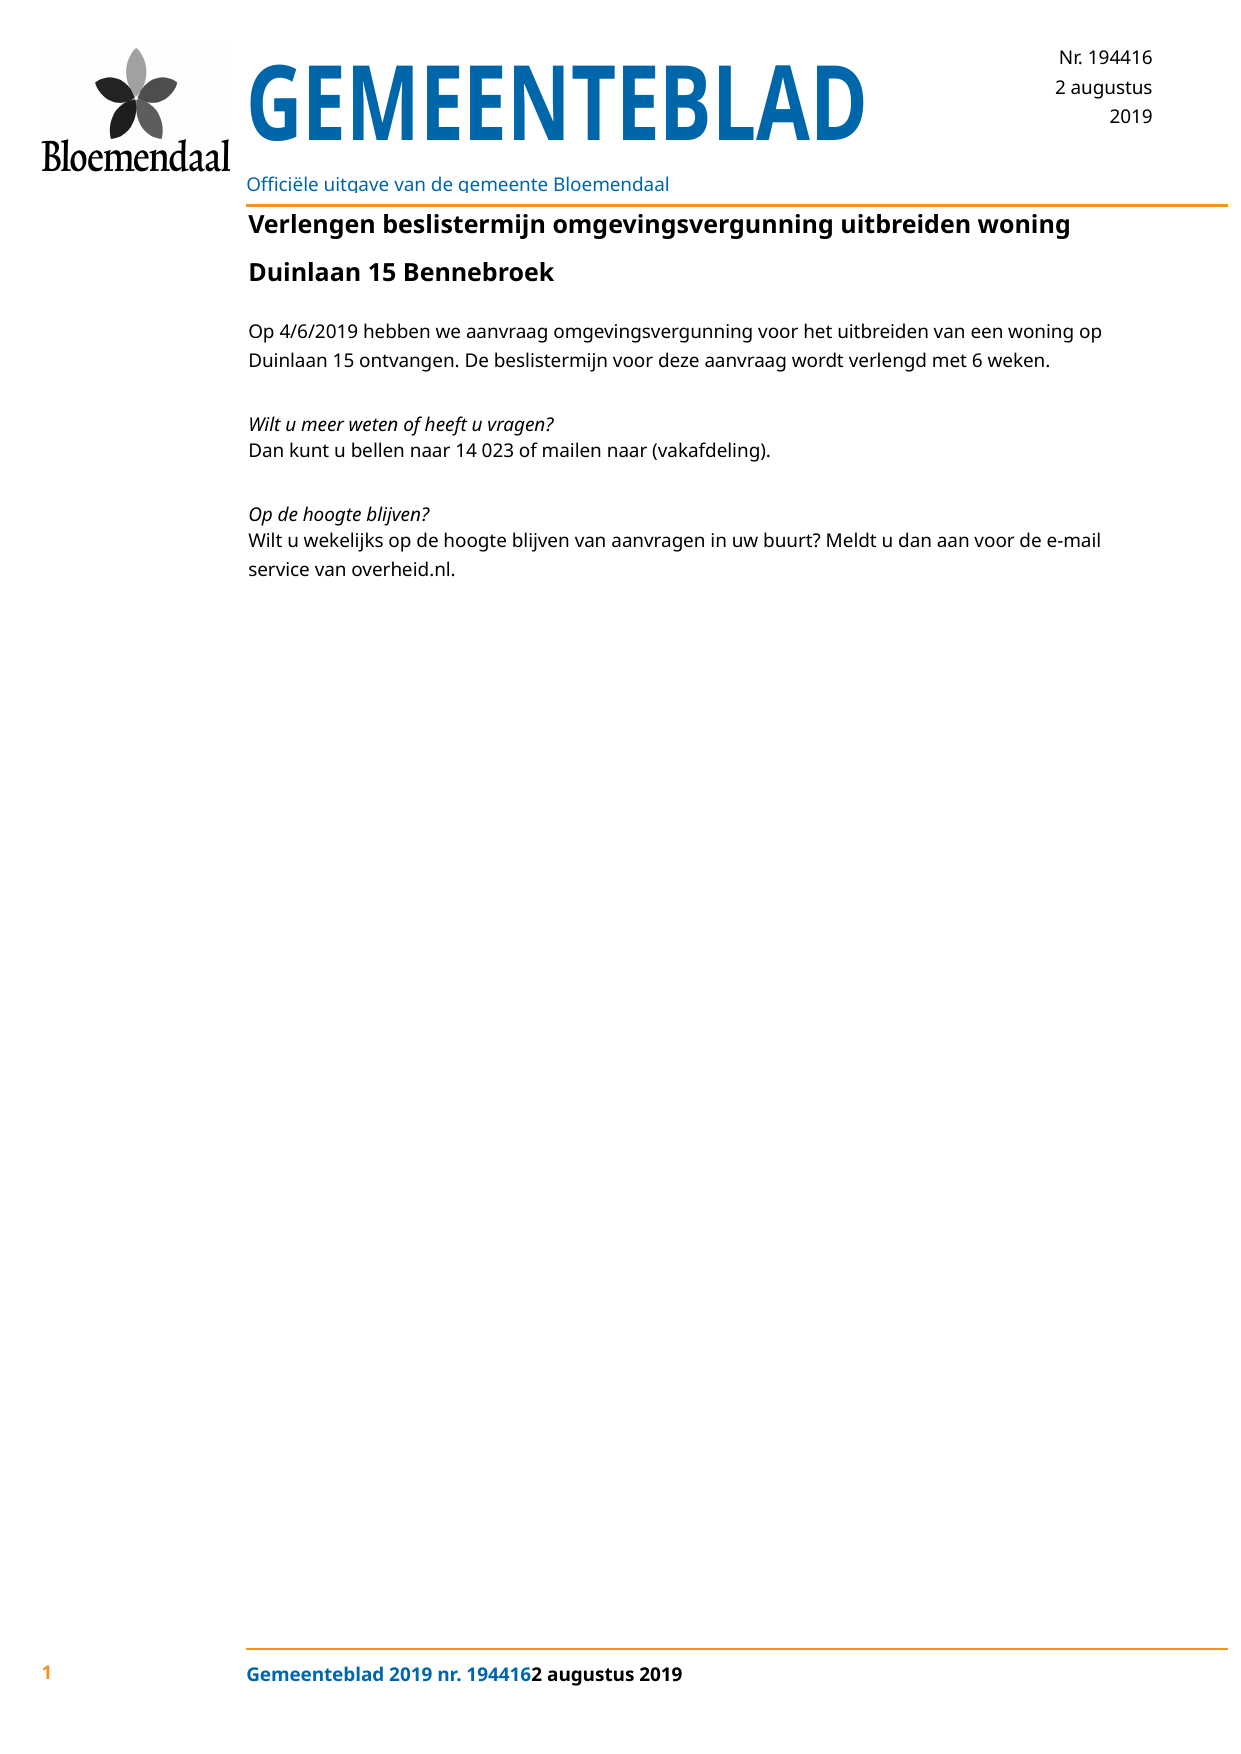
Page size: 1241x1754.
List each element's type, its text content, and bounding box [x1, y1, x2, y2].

text Dan kunt u bellen naar 14 023 of mailen naar (vakafdeling). [248, 437, 1152, 463]
text Verlengen beslistermijn omgevingsvergunning uitbreiden woning Duinlaan 15 Bennebroek [248, 207, 1152, 288]
text Wilt u meer weten of heeft u vragen? [248, 411, 1152, 437]
text Wilt u wekelijks op de hoogte blijven van aanvragen in uw buurt? Meldt u dan aan voor de e-mail service van overheid.nl. [248, 527, 1152, 582]
picture [41, 47, 231, 172]
text Op de hoogte blijven? [248, 501, 1152, 527]
text Op 4/6/2019 hebben we aanvraag omgevingsvergunning voor het uitbreiden van een woning op Duinlaan 15 ontvangen. De beslistermijn voor deze aanvraag wordt verlengd met 6 weken. [248, 318, 1152, 373]
